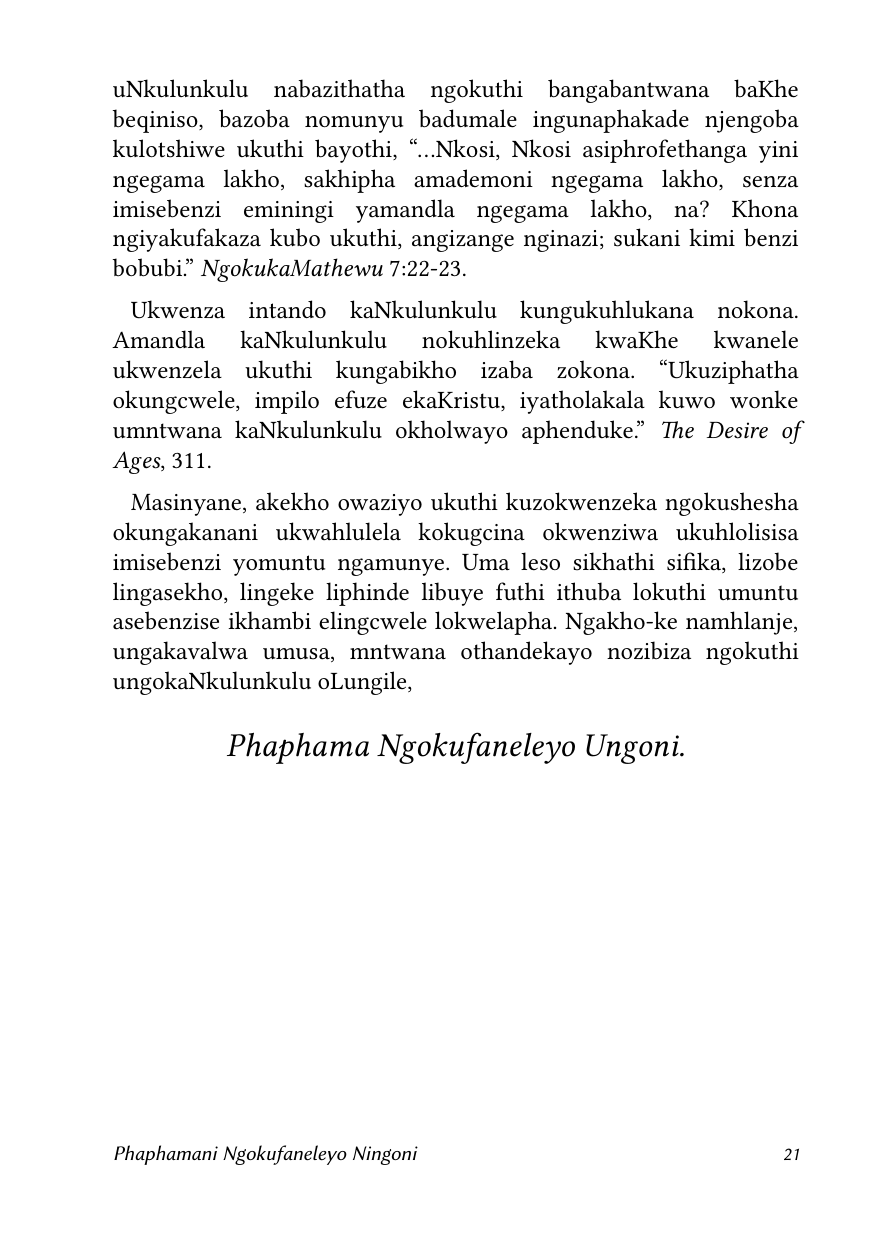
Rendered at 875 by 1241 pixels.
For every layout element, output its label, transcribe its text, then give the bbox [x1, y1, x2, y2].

text Phaphama Ngokufaneleyo Ungoni. [112, 727, 799, 765]
text uNkulunkulu nabazithatha ngokuthi bangabantwana baKhe beqiniso, bazoba nomunyu badumale ingunaphakade njengoba kulotshiwe ukuthi bayothi, “…Nkosi, Nkosi asiphrofethanga yini ngegama lakho, sakhipha amademoni ngegama lakho, senza imisebenzi eminingi yamandla ngegama lakho, na? Khona ngiyakufakaza kubo ukuthi, angizange nginazi; sukani kimi benzi bobubi.” NgokukaMathewu 7:22-23. [112, 75, 799, 283]
text Masinyane, akekho owaziyo ukuthi kuzokwenzeka ngokushesha okungakanani ukwahlulela kokugcina okwenziwa ukuhlolisisa imisebenzi yomuntu ngamunye. Uma leso sikhathi sifika, lizobe lingasekho, lingeke liphinde libuye futhi ithuba lokuthi umuntu asebenzise ikhambi elingcwele lokwelapha. Ngakho-ke namhlanje, ungakavalwa umusa, mntwana othandekayo nozibiza ngokuthi ungokaNkulunkulu oLungile, [112, 488, 799, 696]
text Ukwenza intando kaNkulunkulu kungukuhlukana nokona. Amandla kaNkulunkulu nokuhlinzeka kwaKhe kwanele ukwenzela ukuthi kungabikho izaba zokona. “Ukuziphatha okungcwele, impilo efuze ekaKristu, iyatholakala kuwo wonke umntwana kaNkulunkulu okholwayo aphenduke.” The Desire of Ages, 311. [112, 296, 799, 474]
